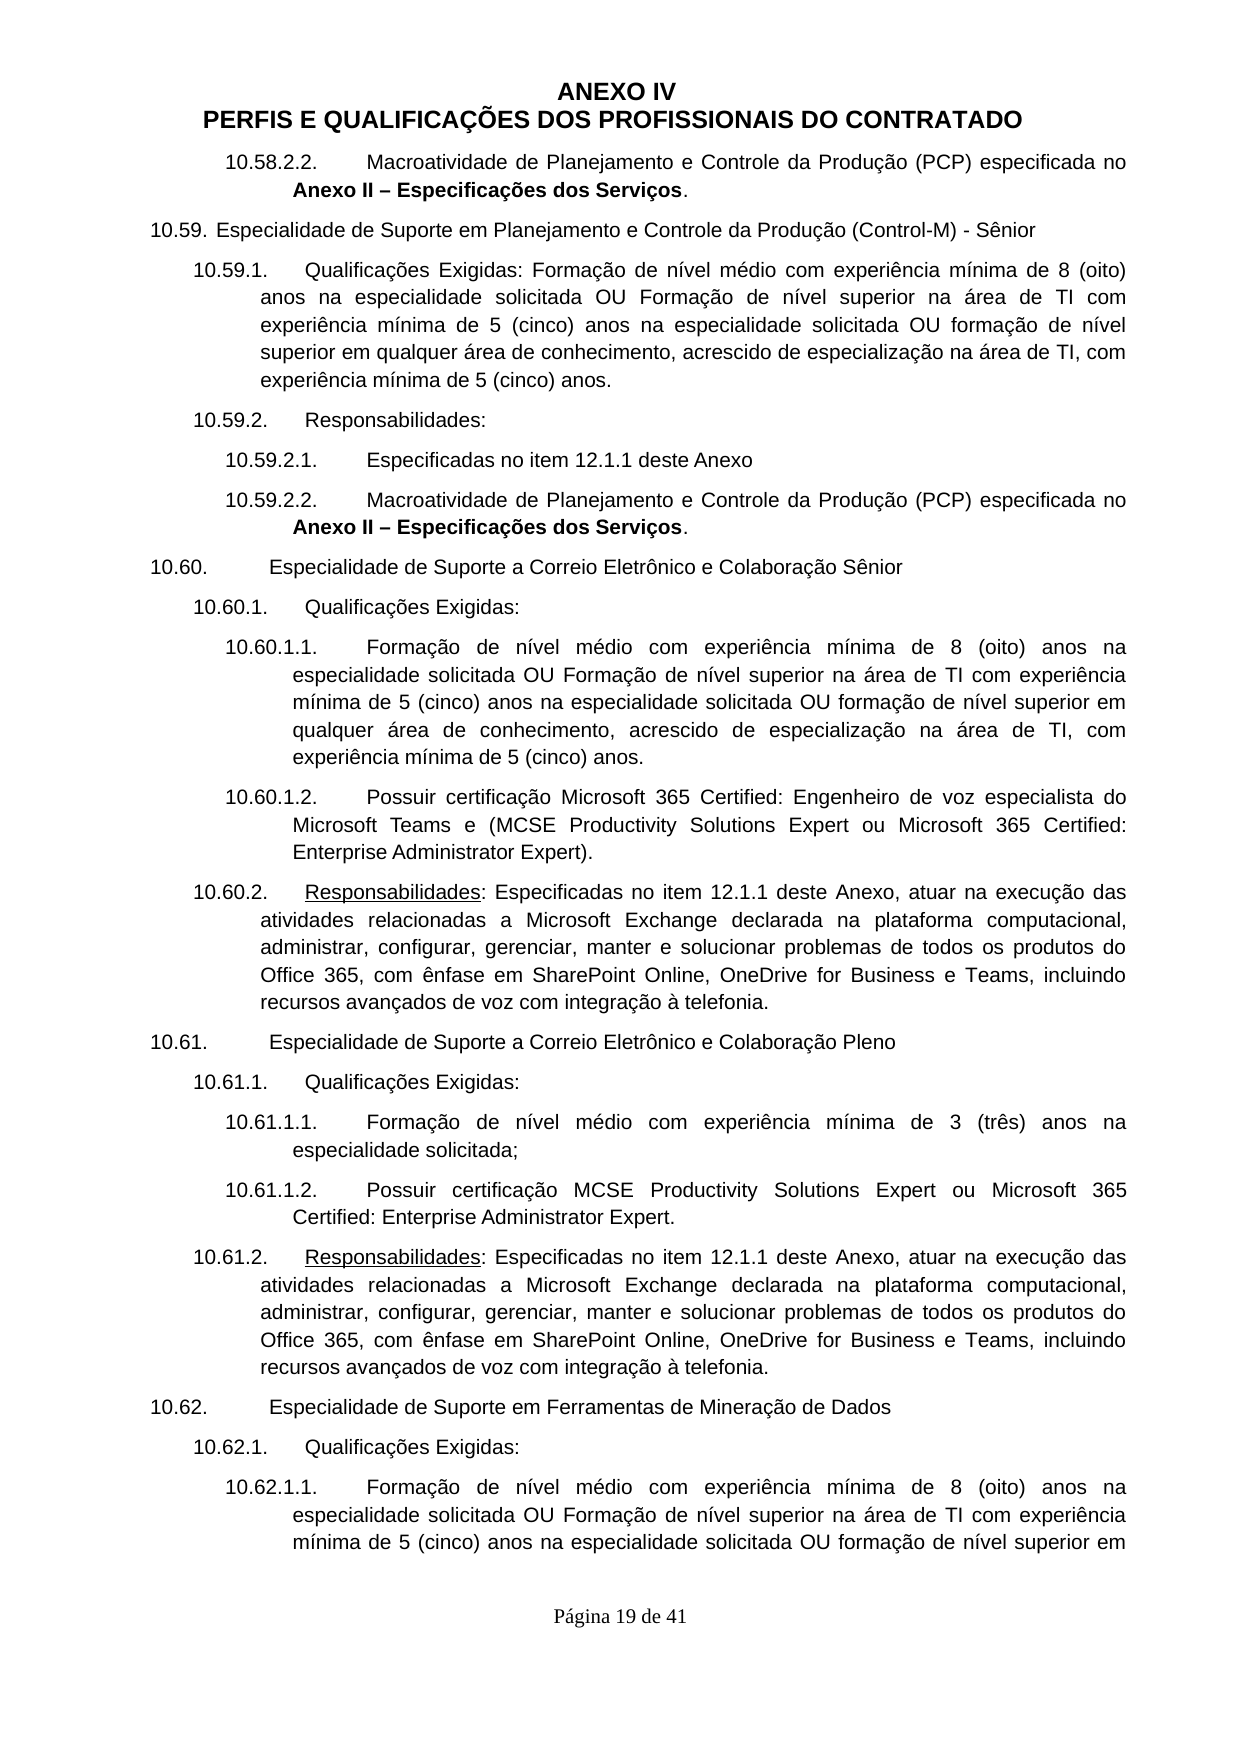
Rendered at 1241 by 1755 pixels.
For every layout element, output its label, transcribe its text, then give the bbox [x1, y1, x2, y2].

list Formação de nível médio com experiência mínima de 3 (três) anos na especialidade solicitada; [225, 1110, 1128, 1161]
list Responsabilidades: Especificadas no item 12.1.1 deste Anexo, atuar na execução das atividades relacionadas a Microsoft Exchange declarada na plataforma computacional, administrar, configurar, gerenciar, manter e solucionar problemas de todos os produtos do Office 365, com ênfase em SharePoint Online, OneDrive for Business e Teams, incluindo recursos avançados de voz com integração à telefonia. [193, 880, 1128, 1014]
list Responsabilidades: Especificadas no item 12.1.1 deste Anexo, atuar na execução das atividades relacionadas a Microsoft Exchange declarada na plataforma computacional, administrar, configurar, gerenciar, manter e solucionar problemas de todos os produtos do Office 365, com ênfase em SharePoint Online, OneDrive for Business e Teams, incluindo recursos avançados de voz com integração à telefonia. [193, 1245, 1128, 1379]
list Formação de nível médio com experiência mínima de 8 (oito) anos na especialidade solicitada OU Formação de nível superior na área de TI com experiência mínima de 5 (cinco) anos na especialidade solicitada OU formação de nível superior em qualquer área de conhecimento, acrescido de especialização na área de TI, com experiência mínima de 5 (cinco) anos. [225, 635, 1128, 769]
list Qualificações Exigidas: [193, 595, 1128, 619]
list Possuir certificação MCSE Productivity Solutions Expert ou Microsoft 365 Certified: Enterprise Administrator Expert. [225, 1177, 1128, 1229]
list Qualificações Exigidas: [193, 1070, 1128, 1094]
list Formação de nível médio com experiência mínima de 8 (oito) anos na especialidade solicitada OU Formação de nível superior na área de TI com experiência mínima de 5 (cinco) anos na especialidade solicitada OU formação de nível superior em [225, 1475, 1128, 1554]
list Qualificações Exigidas: [193, 1435, 1128, 1459]
list Macroatividade de Planejamento e Controle da Produção (PCP) especificada no Anexo II – Especificações dos Serviços. [225, 487, 1128, 539]
list Especialidade de Suporte a Correio Eletrônico e Colaboração Pleno [150, 1030, 1128, 1054]
list Especialidade de Suporte em Ferramentas de Mineração de Dados [150, 1395, 1128, 1419]
list Macroatividade de Planejamento e Controle da Produção (PCP) especificada no Anexo II – Especificações dos Serviços. [225, 150, 1128, 201]
list Qualificações Exigidas: Formação de nível médio com experiência mínima de 8 (oito) anos na especialidade solicitada OU Formação de nível superior na área de TI com experiência mínima de 5 (cinco) anos na especialidade solicitada OU formação de nível superior em qualquer área de conhecimento, acrescido de especialização na área de TI, com experiência mínima de 5 (cinco) anos. [193, 257, 1128, 391]
list Responsabilidades: [193, 407, 1128, 431]
list Possuir certificação Microsoft 365 Certified: Engenheiro de voz especialista do Microsoft Teams e (MCSE Productivity Solutions Expert ou Microsoft 365 Certified: Enterprise Administrator Expert). [225, 785, 1128, 864]
list Especialidade de Suporte em Planejamento e Controle da Produção (Control-M) - Sênior [150, 217, 1128, 241]
list Especificadas no item 12.1.1 deste Anexo [225, 447, 1128, 471]
list Especialidade de Suporte a Correio Eletrônico e Colaboração Sênior [150, 555, 1128, 579]
